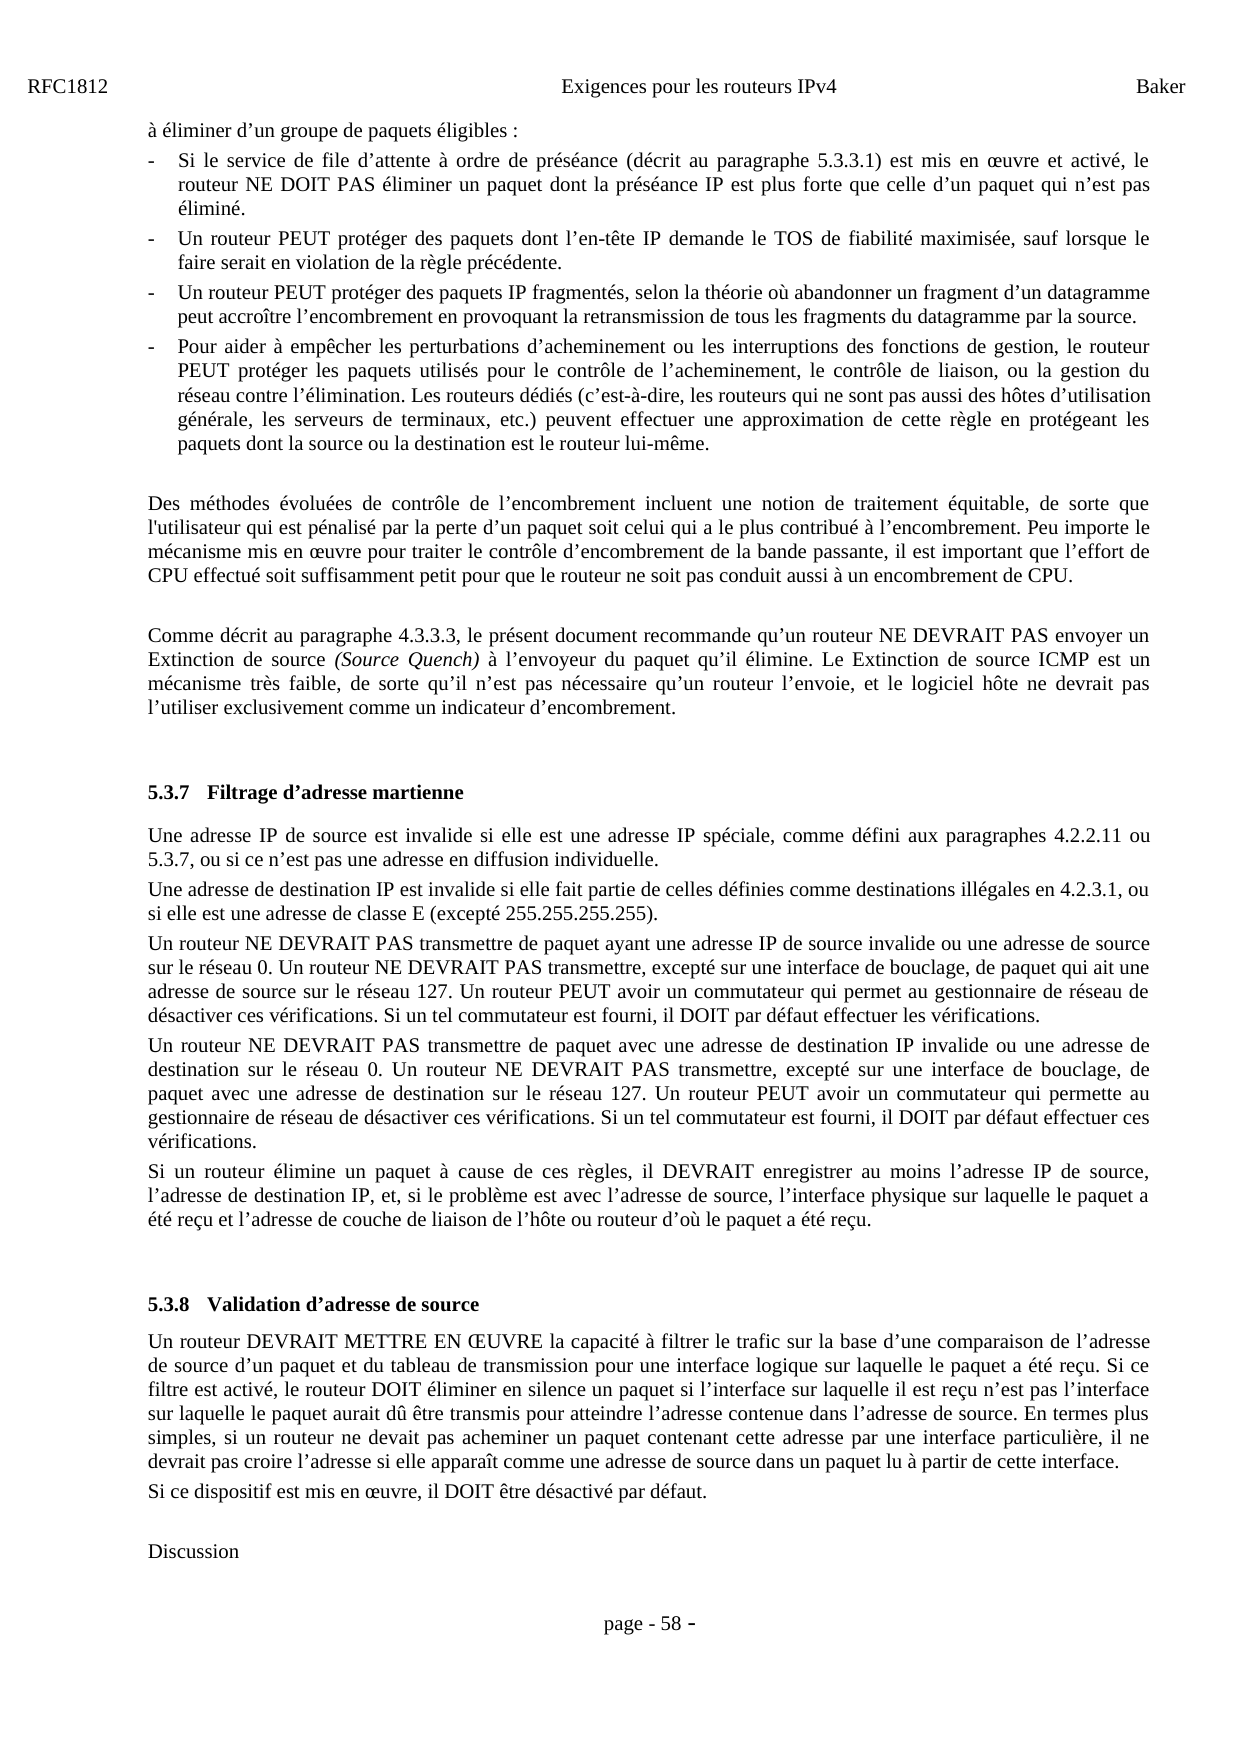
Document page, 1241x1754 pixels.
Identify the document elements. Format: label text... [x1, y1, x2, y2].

text Des méthodes évoluées de contrôle de l’encombrement incluent une notion de traitement équitable, de sorte que l'utilisateur qui est pénalisé par la perte d’un paquet soit celui qui a le plus contribué à l’encombrement. Peu importe le mécanisme mis en œuvre pour traiter le contrôle d’encombrement de la bande passante, il est important que l’effort de CPU effectué soit suffisamment petit pour que le routeur ne soit pas conduit aussi à un encombrement de CPU. [148, 491, 1152, 587]
text Une adresse de destination IP est invalide si elle fait partie de celles définies comme destinations illégales en 4.2.3.1, ou si elle est une adresse de classe E (excepté 255.255.255.255). [148, 877, 1152, 925]
list - Pour aider à empêcher les perturbations d’acheminement ou les interruptions des fonctions de gestion, le routeur PEUT protéger les paquets utilisés pour le contrôle de l’acheminement, le contrôle de liaison, ou la gestion du réseau contre l’élimination. Les routeurs dédiés (c’est-à-dire, les routeurs qui ne sont pas aussi des hôtes d’utilisation générale, les serveurs de terminaux, etc.) peuvent effectuer une approximation de cette règle en protégeant les paquets dont la source ou la destination est le routeur lui-même. [148, 334, 1152, 455]
text Comme décrit au paragraphe 4.3.3.3, le présent document recommande qu’un routeur NE DEVRAIT PAS envoyer un Extinction de source (Source Quench) à l’envoyeur du paquet qu’il élimine. Le Extinction de source ICMP est un mécanisme très faible, de sorte qu’il n’est pas nécessaire qu’un routeur l’envoie, et le logiciel hôte ne devrait pas l’utiliser exclusivement comme un indicateur d’encombrement. [148, 623, 1152, 719]
text Un routeur NE DEVRAIT PAS transmettre de paquet ayant une adresse IP de source invalide ou une adresse de source sur le réseau 0. Un routeur NE DEVRAIT PAS transmettre, excepté sur une interface de bouclage, de paquet qui ait une adresse de source sur le réseau 127. Un routeur PEUT avoir un commutateur qui permet au gestionnaire de réseau de désactiver ces vérifications. Si un tel commutateur est fourni, il DOIT par défaut effectuer les vérifications. [148, 931, 1152, 1027]
text Une adresse IP de source est invalide si elle est une adresse IP spéciale, comme défini aux paragraphes 4.2.2.11 ou 5.3.7, ou si ce n’est pas une adresse en diffusion individuelle. [148, 822, 1152, 871]
subtitle 5.3.8 Validation d’adresse de source [148, 1292, 1152, 1316]
text - Si le service de file d’attente à ordre de préséance (décrit au paragraphe 5.3.3.1) est mis en œuvre et activé, le routeur NE DOIT PAS éliminer un paquet dont la préséance IP est plus forte que celle d’un paquet qui n’est pas éliminé. [148, 148, 1152, 220]
text Un routeur NE DEVRAIT PAS transmettre de paquet avec une adresse de destination IP invalide ou une adresse de destination sur le réseau 0. Un routeur NE DEVRAIT PAS transmettre, excepté sur une interface de bouclage, de paquet avec une adresse de destination sur le réseau 127. Un routeur PEUT avoir un commutateur qui permette au gestionnaire de réseau de désactiver ces vérifications. Si un tel commutateur est fourni, il DOIT par défaut effectuer ces vérifications. [148, 1033, 1152, 1153]
list - Un routeur PEUT protéger des paquets dont l’en-tête IP demande le TOS de fiabilité maximisée, sauf lorsque le faire serait en violation de la règle précédente. [148, 226, 1152, 274]
text Discussion [148, 1539, 1152, 1563]
list - Un routeur PEUT protéger des paquets IP fragmentés, selon la théorie où abandonner un fragment d’un datagramme peut accroître l’encombrement en provoquant la retransmission de tous les fragments du datagramme par la source. [148, 280, 1152, 328]
text Si ce dispositif est mis en œuvre, il DOIT être désactivé par défaut. [148, 1479, 1152, 1503]
text à éliminer d’un groupe de paquets éligibles : [148, 118, 1152, 142]
subtitle 5.3.7 Filtrage d’adresse martienne [148, 780, 1152, 804]
text Si un routeur élimine un paquet à cause de ces règles, il DEVRAIT enregistrer au moins l’adresse IP de source, l’adresse de destination IP, et, si le problème est avec l’adresse de source, l’interface physique sur laquelle le paquet a été reçu et l’adresse de couche de liaison de l’hôte ou routeur d’où le paquet a été reçu. [148, 1159, 1152, 1231]
text Un routeur DEVRAIT METTRE EN ŒUVRE la capacité à filtrer le trafic sur la base d’une comparaison de l’adresse de source d’un paquet et du tableau de transmission pour une interface logique sur laquelle le paquet a été reçu. Si ce filtre est activé, le routeur DOIT éliminer en silence un paquet si l’interface sur laquelle il est reçu n’est pas l’interface sur laquelle le paquet aurait dû être transmis pour atteindre l’adresse contenue dans l’adresse de source. En termes plus simples, si un routeur ne devait pas acheminer un paquet contenant cette adresse par une interface particulière, il ne devrait pas croire l’adresse si elle apparaît comme une adresse de source dans un paquet lu à partir de cette interface. [148, 1329, 1152, 1473]
